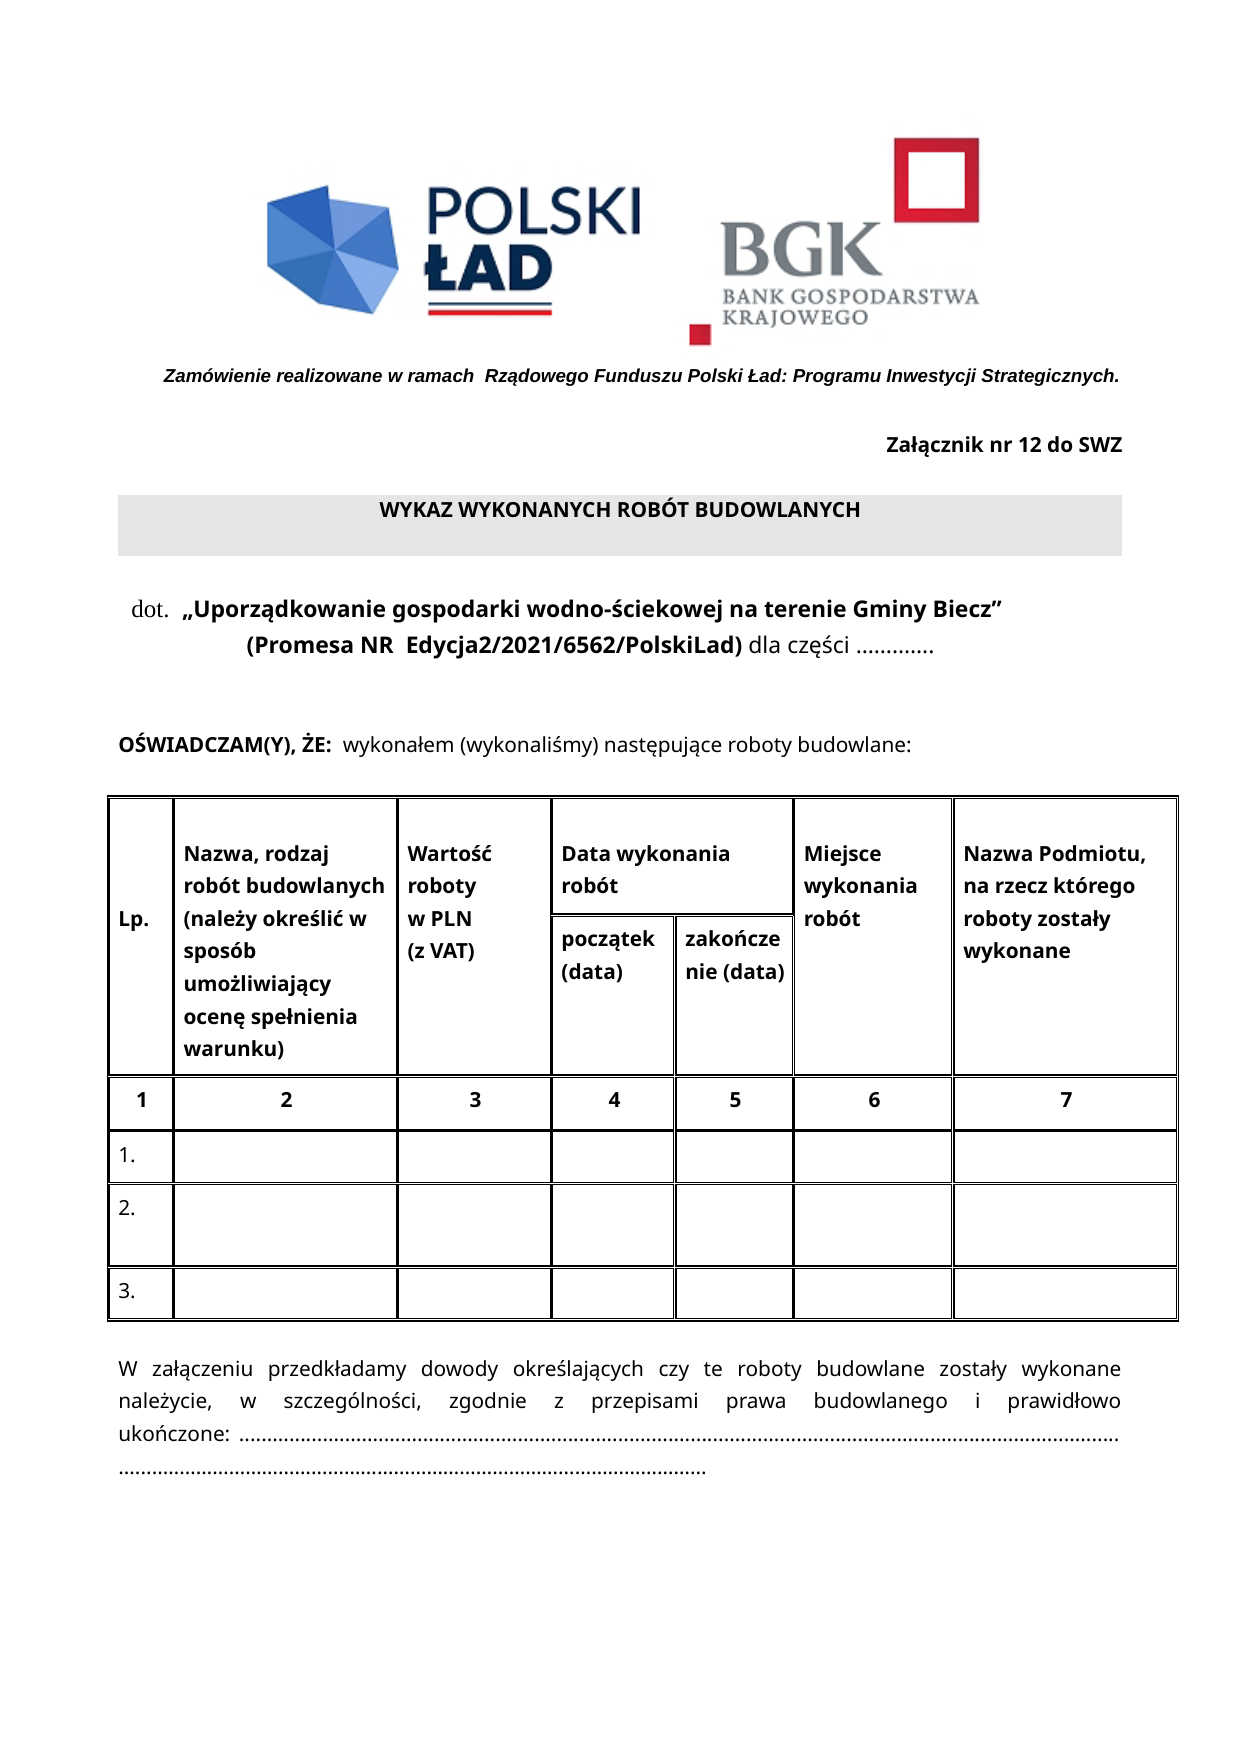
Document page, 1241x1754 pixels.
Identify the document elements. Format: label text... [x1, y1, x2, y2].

table_cell [677, 1185, 792, 1265]
table_cell początek (data) [553, 917, 673, 1074]
table_header Wartość roboty w PLN (z VAT) [399, 799, 550, 1074]
table_cell [795, 1132, 951, 1182]
table_cell 6 [795, 1078, 951, 1129]
text WYKAZ WYKONANYCH ROBÓT BUDOWLANYCH [118, 495, 1122, 523]
table_cell [955, 1269, 1176, 1318]
table_cell [795, 1269, 951, 1318]
table_cell 3. [110, 1269, 172, 1318]
table_header Miejsce wykonania robót [795, 799, 951, 1074]
table_cell [553, 1185, 673, 1265]
table_cell [955, 1185, 1176, 1265]
table_cell 2. [110, 1185, 172, 1265]
table_header Data wykonania robót [553, 799, 792, 913]
table_cell [399, 1269, 550, 1318]
table_cell [955, 1132, 1176, 1182]
table_cell 4 [553, 1078, 673, 1129]
table_cell [553, 1269, 673, 1318]
table_cell [399, 1185, 550, 1265]
table_cell 5 [677, 1078, 792, 1129]
text dot. „Uporządkowanie gospodarki wodno-ściekowej na terenie Gminy Biecz” [118, 593, 1122, 624]
text OŚWIADCZAM(Y), ŻE: wykonałem (wykonaliśmy) następujące roboty budowlane: [118, 730, 1122, 758]
table_header Nazwa, rodzaj robót budowlanych (należy określić w sposób umożliwiający ocenę spełnienia warunku) [175, 799, 396, 1074]
table_cell 1 [110, 1078, 172, 1129]
table_cell [677, 1132, 792, 1182]
table_cell [399, 1132, 550, 1182]
table_cell [677, 1269, 792, 1318]
text Zamówienie realizowane w ramach Rządowego Funduszu Polski Ład: Programu Inwestycji Strategicznych. [118, 365, 1122, 387]
table_cell [175, 1132, 396, 1182]
table_cell zakończenie (data) [677, 917, 792, 1074]
table_cell [553, 1132, 673, 1182]
table_header Nazwa Podmiotu, na rzecz którego roboty zostały wykonane [955, 799, 1176, 1074]
table_cell [175, 1269, 396, 1318]
table_cell 1. [110, 1132, 172, 1182]
text W załączeniu przedkładamy dowody określających czy te roboty budowlane zostały wykonane należycie, w szczególności, zgodnie z przepisami prawa budowlanego i prawidłowo ukończone: ......................................................................................................................................................................……………………………………………………………………………………... [118, 1354, 1122, 1480]
table_cell [175, 1185, 396, 1265]
table_cell 3 [399, 1078, 550, 1129]
table_cell 7 [955, 1078, 1176, 1129]
text Załącznik nr 12 do SWZ [118, 430, 1122, 458]
table_header Lp. [110, 799, 172, 1074]
table_cell [795, 1185, 951, 1265]
table_cell 2 [175, 1078, 396, 1129]
text (Promesa NR Edycja2/2021/6562/PolskiLad) dla części …………. [118, 629, 1122, 660]
